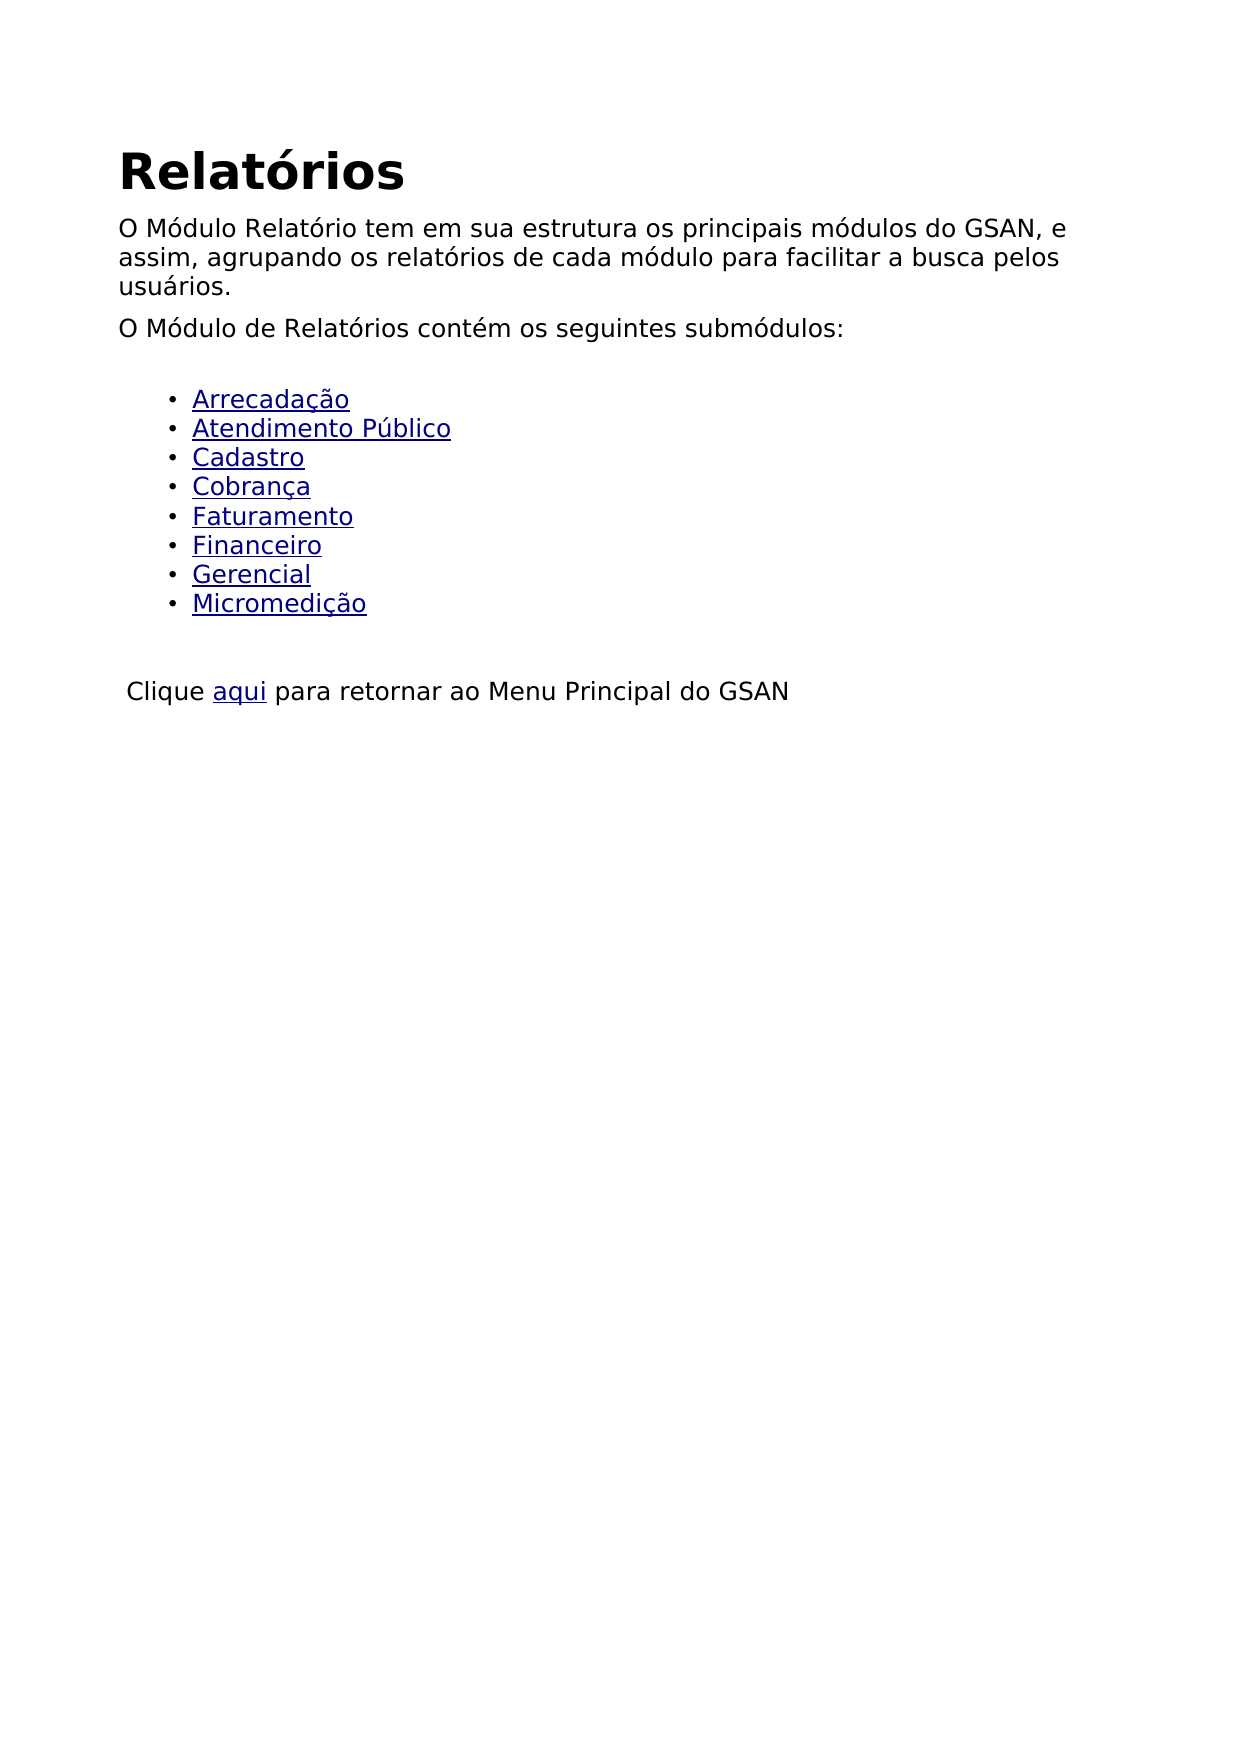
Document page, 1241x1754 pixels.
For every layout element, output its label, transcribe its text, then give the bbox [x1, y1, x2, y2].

list Cadastro [177, 443, 1122, 472]
text O Módulo Relatório tem em sua estrutura os principais módulos do GSAN, e assim, agrupando os relatórios de cada módulo para facilitar a busca pelos usuários. [118, 214, 1122, 301]
subtitle Relatórios [118, 143, 1122, 201]
list Faturamento [177, 502, 1122, 531]
text Clique aqui para retornar ao Menu Principal do GSAN [118, 648, 1122, 706]
list Cobrança [177, 472, 1122, 502]
list Financeiro [177, 531, 1122, 560]
text O Módulo de Relatórios contém os seguintes submódulos: [118, 314, 1122, 343]
list Gerencial [177, 560, 1122, 589]
list Micromedição [177, 589, 1122, 618]
list Arrecadação [177, 385, 1122, 414]
list Atendimento Público [177, 414, 1122, 443]
